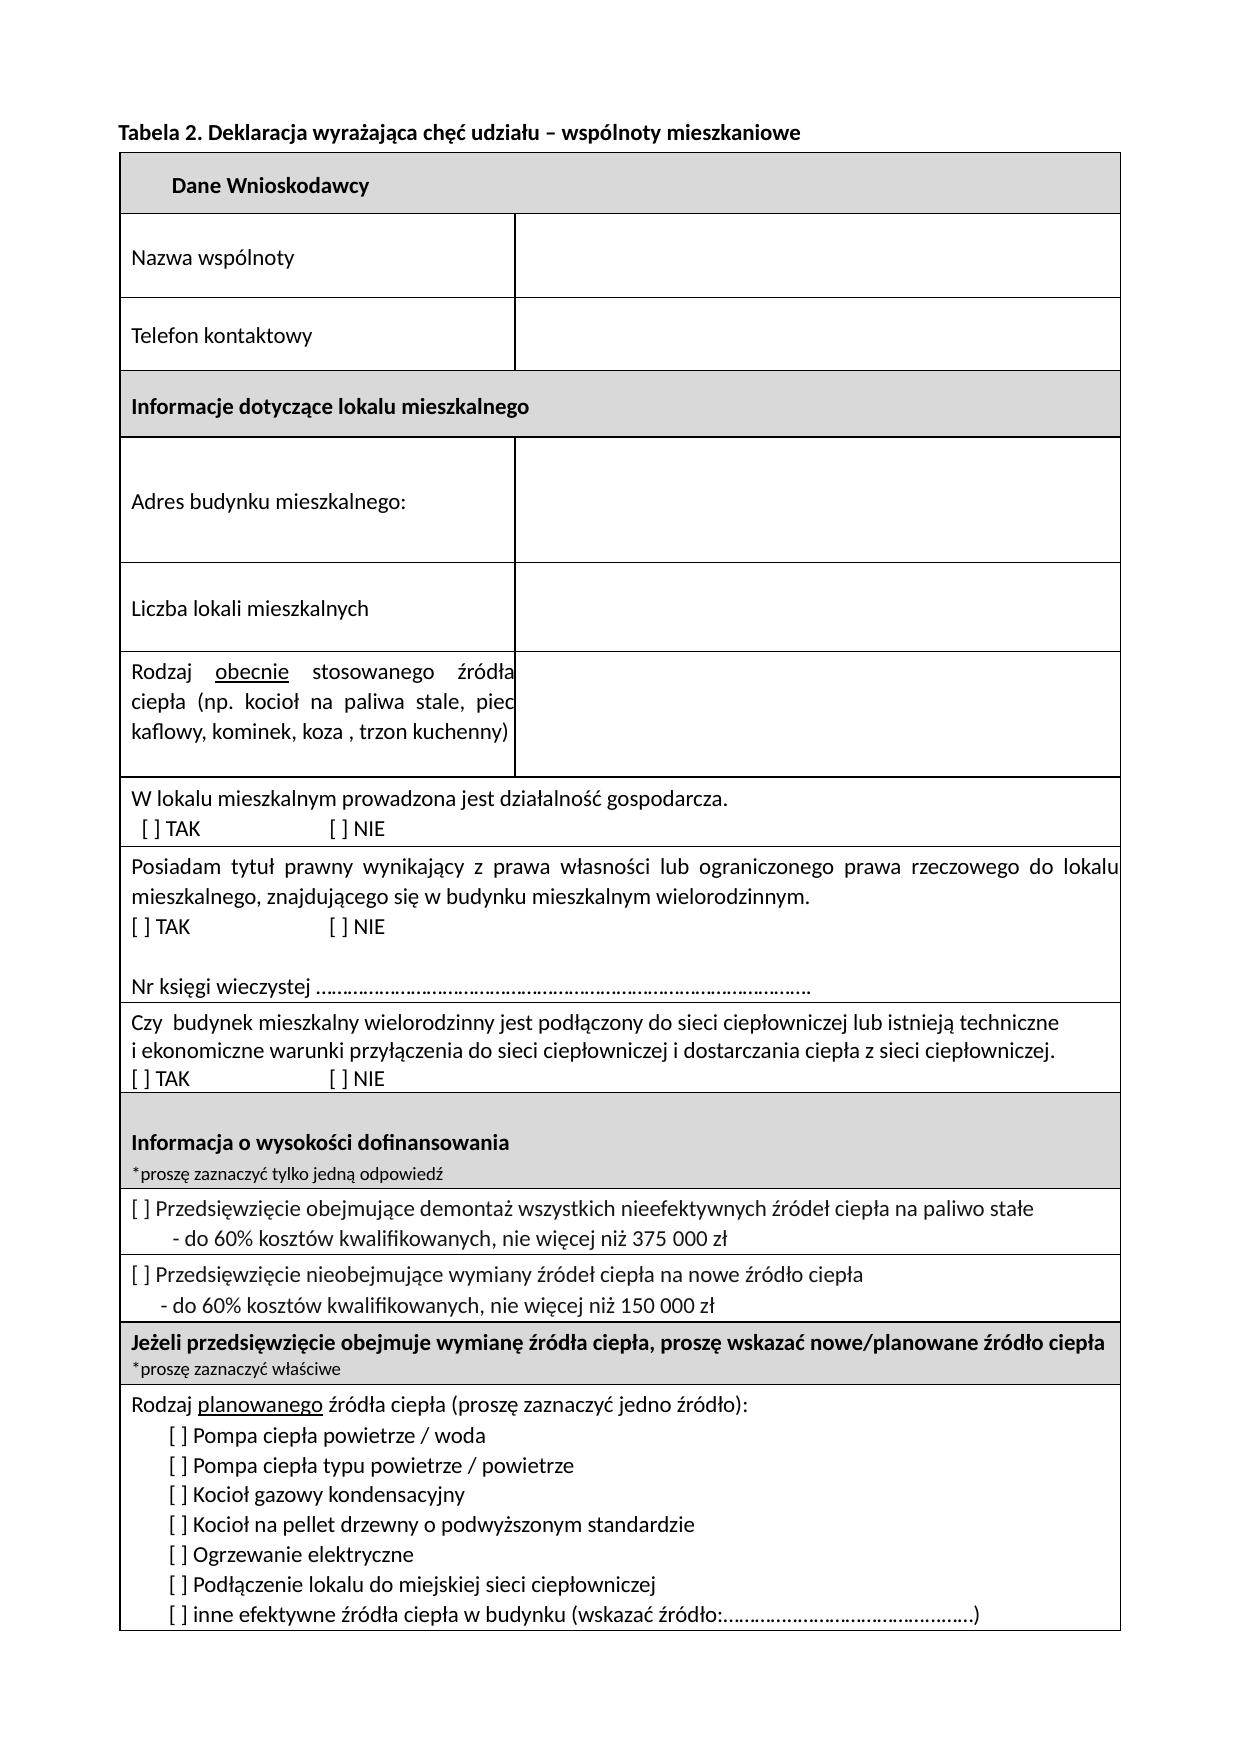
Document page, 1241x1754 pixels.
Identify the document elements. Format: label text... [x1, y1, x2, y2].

table_cell Rodzaj planowanego źródła ciepła (proszę zaznaczyć jedno źródło): [ ] Pompa ciepła powietrze / woda [ ] Pompa ciepła typu powietrze / powietrze [ ] Kocioł gazowy kondensacyjny [ ] Kocioł na pellet drzewny o podwyższonym standardzie [ ] Ogrzewanie elektryczne [ ] Podłączenie lokalu do miejskiej sieci ciepłowniczej [ ] inne efektywne źródła ciepła w budynku (wskazać źródło:…………..……………………...……) [121, 1385, 1120, 1630]
table_cell Informacja o wysokości dofinansowania *proszę zaznaczyć tylko jedną odpowiedź [121, 1093, 1120, 1188]
table_cell W lokalu mieszkalnym prowadzona jest działalność gospodarcza. [ ] TAK [ ] NIE [121, 778, 1120, 846]
text Tabela 2. Deklaracja wyrażająca chęć udziału – wspólnoty mieszkaniowe [118, 118, 1096, 146]
table_cell Rodzaj obecnie stosowanego źródła ciepła (np. kocioł na paliwa stale, piec kaflowy, kominek, koza , trzon kuchenny) [121, 652, 514, 776]
table_cell [516, 652, 1120, 776]
table_cell Jeżeli przedsięwzięcie obejmuje wymianę źródła ciepła, proszę wskazać nowe/planowane źródło ciepła *proszę zaznaczyć właściwe [121, 1323, 1120, 1384]
table_cell [516, 298, 1120, 370]
table_cell Telefon kontaktowy [121, 298, 514, 370]
table_cell [ ] Przedsięwzięcie nieobejmujące wymiany źródeł ciepła na nowe źródło ciepła - do 60% kosztów kwalifikowanych, nie więcej niż 150 000 zł [121, 1255, 1120, 1321]
table_cell Liczba lokali mieszkalnych [121, 563, 514, 651]
table_cell Czy budynek mieszkalny wielorodzinny jest podłączony do sieci ciepłowniczej lub istnieją techniczne i ekonomiczne warunki przyłączenia do sieci ciepłowniczej i dostarczania ciepła z sieci ciepłowniczej. [ ] TAK [ ] NIE [121, 1003, 1120, 1092]
table_cell [ ] Przedsięwzięcie obejmujące demontaż wszystkich nieefektywnych źródeł ciepła na paliwo stałe - do 60% kosztów kwalifikowanych, nie więcej niż 375 000 zł [121, 1189, 1120, 1254]
table_cell Informacje dotyczące lokalu mieszkalnego [121, 371, 1120, 436]
table_cell Nazwa wspólnoty [121, 214, 514, 297]
table_cell [516, 214, 1120, 297]
table_cell [516, 563, 1120, 651]
table_cell Adres budynku mieszkalnego: [121, 438, 514, 562]
table_cell Posiadam tytuł prawny wynikający z prawa własności lub ograniczonego prawa rzeczowego do lokalu mieszkalnego, znajdującego się w budynku mieszkalnym wielorodzinnym. [ ] TAK [ ] NIE Nr księgi wieczystej …………………………………………………………………………………. [121, 847, 1120, 1002]
table_cell [516, 438, 1120, 562]
table_header Dane Wnioskodawcy [121, 153, 1120, 213]
